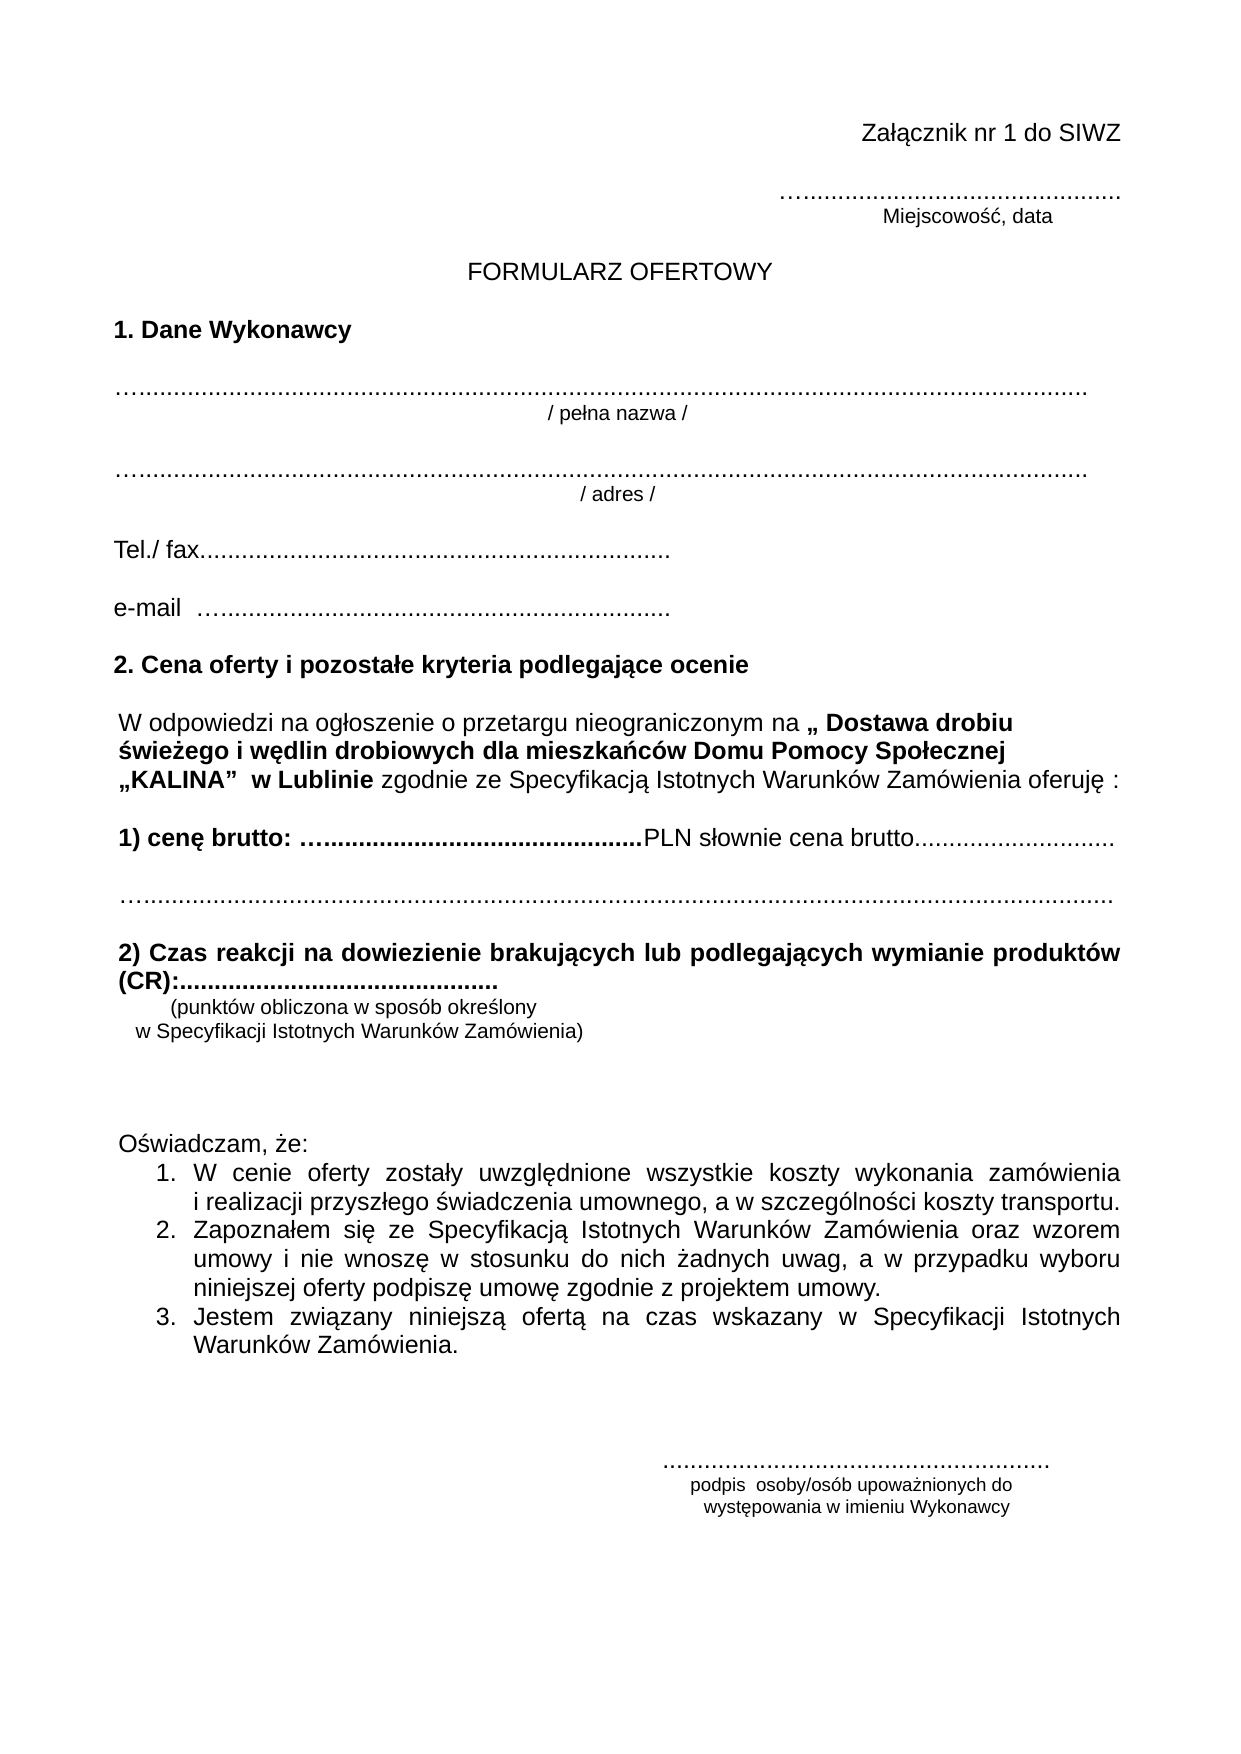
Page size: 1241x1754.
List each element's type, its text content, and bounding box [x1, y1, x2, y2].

text FORMULARZ OFERTOWY [118, 257, 1122, 286]
text Załącznik nr 1 do SIWZ [118, 118, 1122, 147]
text Tel./ fax.................................................................... [113, 535, 1122, 564]
list Zapoznałem się ze Specyfikacją Istotnych Warunków Zamówienia oraz wzorem umowy i nie wnoszę w stosunku do nich żadnych uwag, a w przypadku wyboru niniejszej oferty podpiszę umowę zgodnie z projektem umowy. [156, 1215, 1122, 1302]
text 2) Czas reakcji na dowiezienie brakujących lub podlegających wymianie produktów (CR):.............................................. [118, 937, 1122, 995]
text w Specyfikacji Istotnych Warunków Zamówienia) [118, 1019, 1122, 1043]
text 1) cenę brutto: …..............................................PLN słownie cena brutto............................. [118, 822, 1122, 851]
text e-mail …................................................................. [113, 592, 1122, 621]
list / pełna nazwa / [113, 401, 1122, 425]
text / adres / [113, 482, 1122, 506]
list 1. Dane Wykonawcy [113, 314, 1122, 343]
text Miejscowość, data [118, 204, 1122, 228]
text (punktów obliczona w sposób określony [118, 995, 1122, 1019]
text podpis osoby/osób upoważnionych do [591, 1474, 1122, 1496]
text ........................................................ [591, 1445, 1122, 1474]
text ….............................................. [118, 176, 1122, 204]
text W odpowiedzi na ogłoszenie o przetargu nieograniczonym na „ Dostawa drobiu świeżego i wędlin drobiowych dla mieszkańców Domu Pomocy Społecznej „KALINA” w Lublinie zgodnie ze Specyfikacją Istotnych Warunków Zamówienia oferuję : [118, 707, 1122, 794]
text występowania w imieniu Wykonawcy [591, 1496, 1122, 1517]
text Oświadczam, że: [118, 1129, 1122, 1158]
list Jestem związany niniejszą ofertą na czas wskazany w Specyfikacji Istotnych Warunków Zamówienia. [156, 1302, 1122, 1359]
text 2. Cena oferty i pozostałe kryteria podlegające ocenie [113, 650, 1122, 679]
list W cenie oferty zostały uwzględnione wszystkie koszty wykonania zamówienia i realizacji przyszłego świadczenia umownego, a w szczególności koszty transportu. [156, 1158, 1122, 1215]
list …......................................................................................................................................... [113, 372, 1122, 401]
list …......................................................................................................................................... [113, 453, 1122, 482]
text …............................................................................................................................................ [118, 880, 1122, 909]
